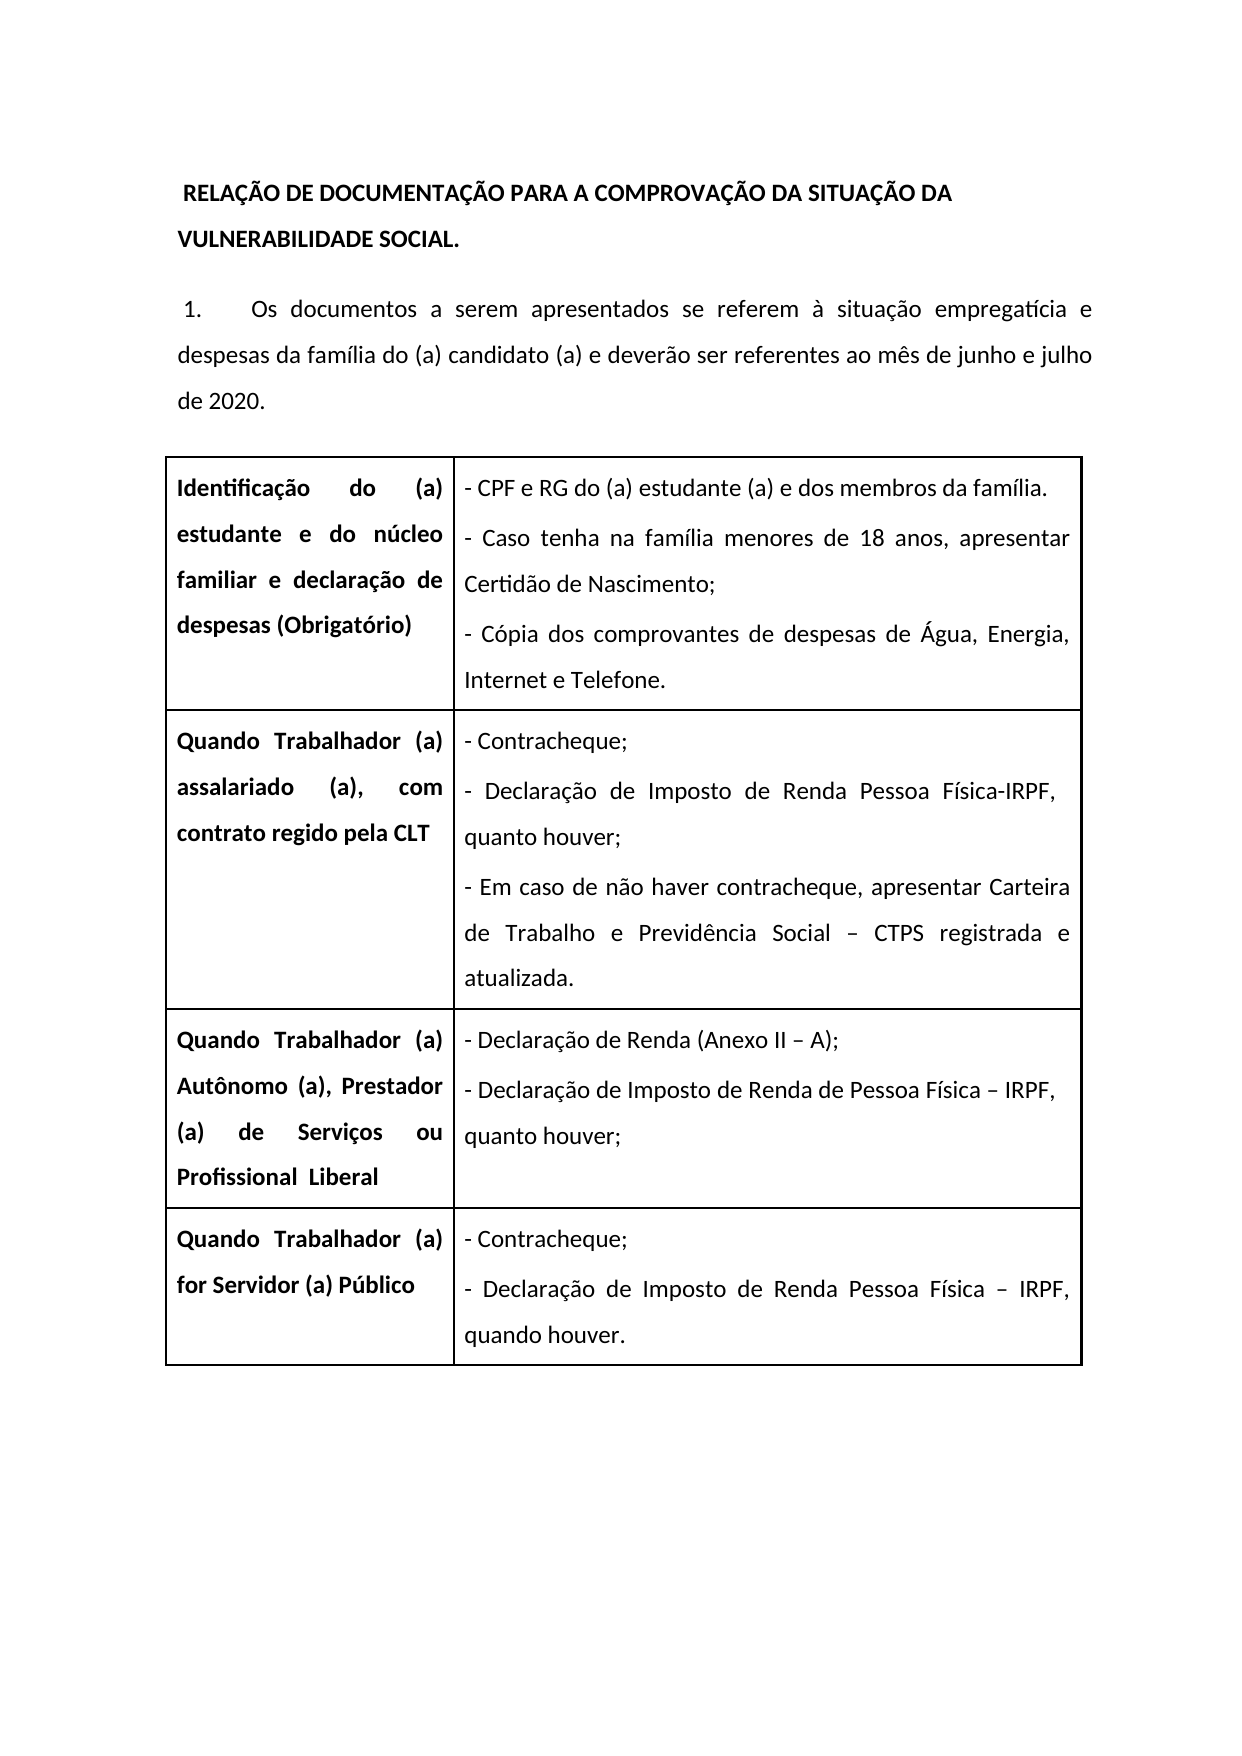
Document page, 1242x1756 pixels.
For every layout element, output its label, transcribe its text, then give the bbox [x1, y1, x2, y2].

text RELAÇÃO DE DOCUMENTAÇÃO PARA A COMPROVAÇÃO DA SITUAÇÃO DA VULNERABILIDADE SOCIAL. [177, 177, 1094, 253]
table_cell - Contracheque; - Declaração de Imposto de Renda Pessoa Física – IRPF, quando houver. [455, 1209, 1080, 1364]
table_cell - Declaração de Renda (Anexo II – A); - Declaração de Imposto de Renda de Pessoa Física – IRPF, quanto houver; [455, 1010, 1080, 1207]
table_cell Quando Trabalhador (a) assalariado (a), com contrato regido pela CLT [167, 711, 453, 1008]
table_cell Quando Trabalhador (a) for Servidor (a) Público [167, 1209, 453, 1364]
text 1. Os documentos a serem apresentados se referem à situação empregatícia e despesas da família do (a) candidato (a) e deverão ser referentes ao mês de junho e julho de 2020. [177, 294, 1094, 416]
table_header Identificação do (a) estudante e do núcleo familiar e declaração de despesas (Obrigatório) [167, 458, 453, 709]
table_header - CPF e RG do (a) estudante (a) e dos membros da família. - Caso tenha na família menores de 18 anos, apresentar Certidão de Nascimento; - Cópia dos comprovantes de despesas de Água, Energia, Internet e Telefone. [455, 458, 1080, 709]
table_cell - Contracheque; - Declaração de Imposto de Renda Pessoa Física-IRPF, quanto houver; - Em caso de não haver contracheque, apresentar Carteira de Trabalho e Previdência Social – CTPS registrada e atualizada. [455, 711, 1080, 1008]
table_cell Quando Trabalhador (a) Autônomo (a), Prestador (a) de Serviços ou Profissional Liberal [167, 1010, 453, 1207]
